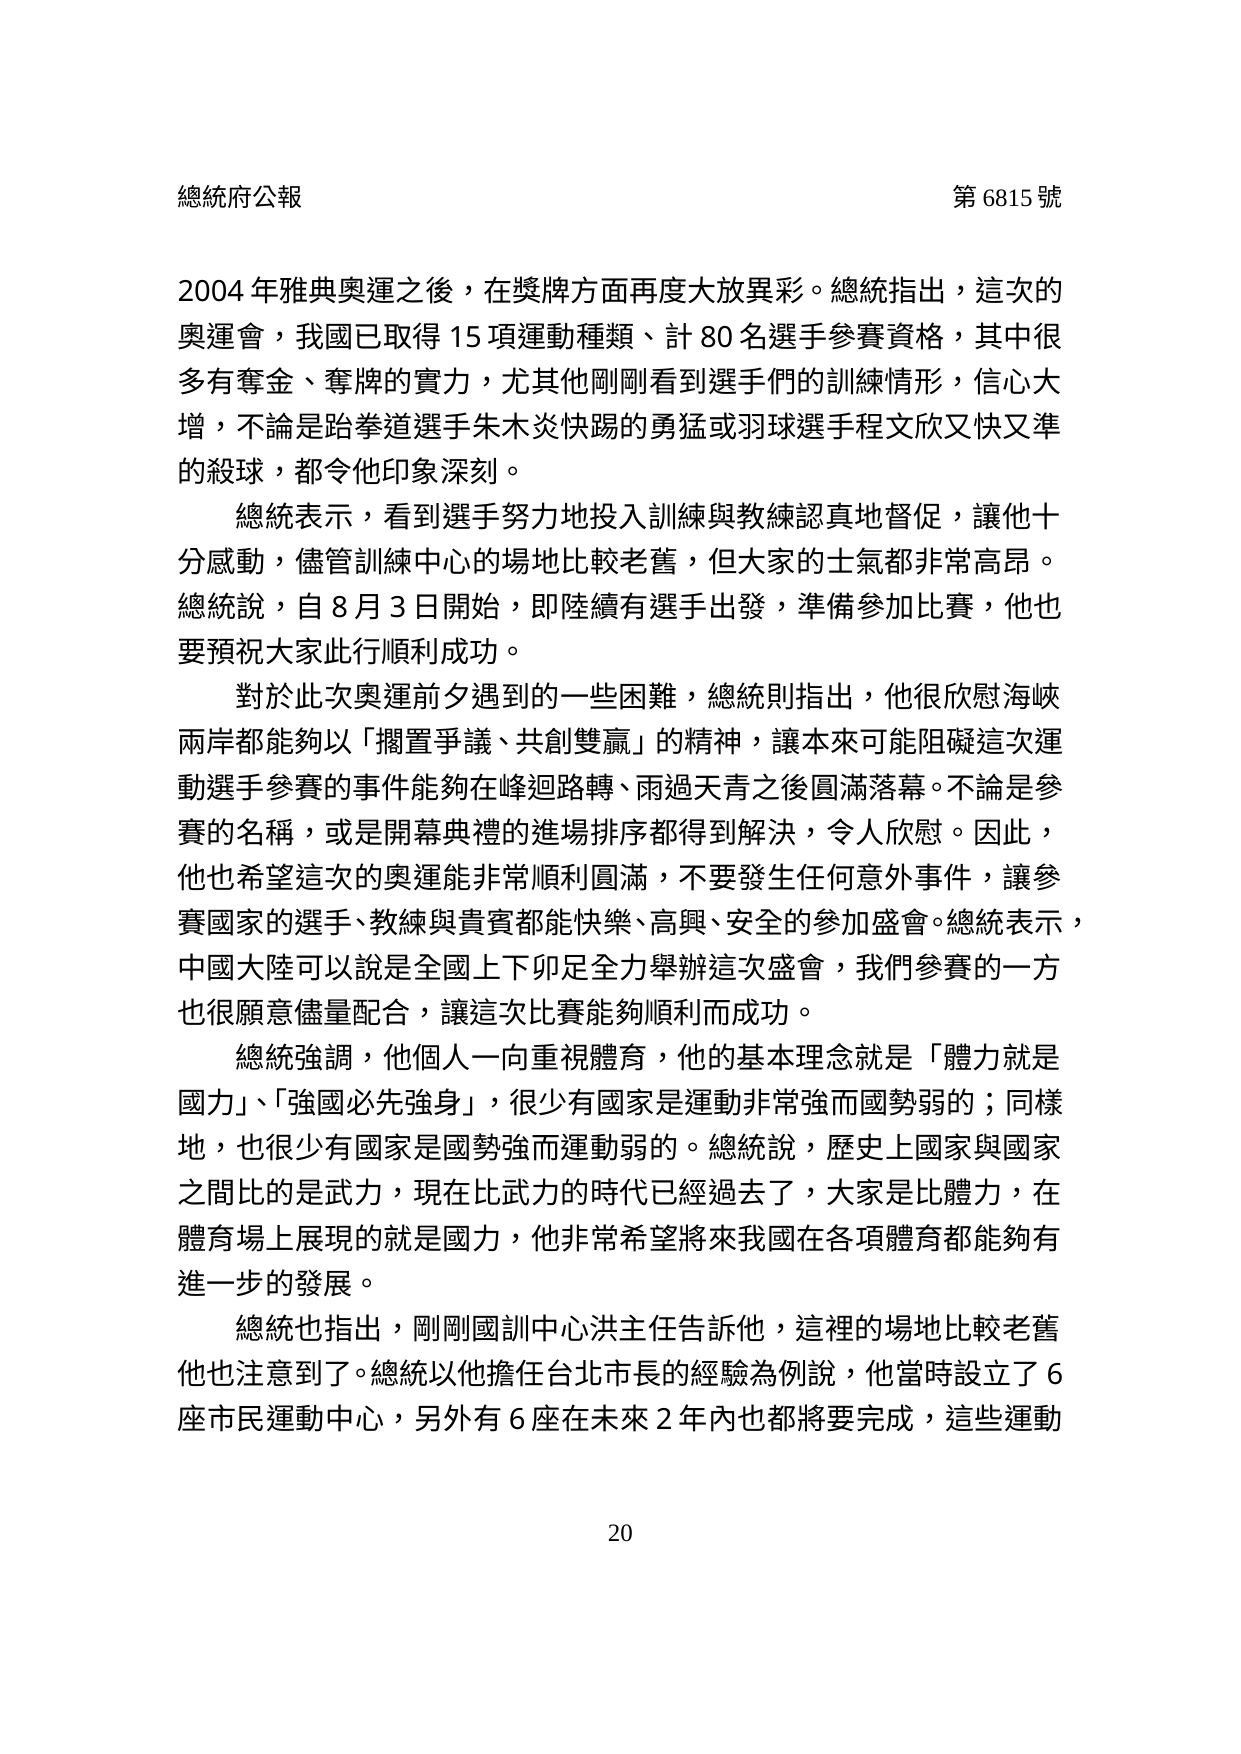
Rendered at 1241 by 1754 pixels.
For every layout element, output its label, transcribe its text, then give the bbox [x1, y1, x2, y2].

text 對於此次奧運前夕遇到的一些困難，總統則指出，他很欣慰海峽兩岸都能夠以「擱置爭議、共創雙贏」的精神，讓本來可能阻礙這次運動選手參賽的事件能夠在峰迴路轉、雨過天青之後圓滿落幕。不論是參賽的名稱，或是開幕典禮的進場排序都得到解決，令人欣慰。因此，他也希望這次的奧運能非常順利圓滿，不要發生任何意外事件，讓參賽國家的選手、教練與貴賓都能快樂、高興、安全的參加盛會。總統表示，中國大陸可以說是全國上下卯足全力舉辦這次盛會，我們參賽的一方也很願意儘量配合，讓這次比賽能夠順利而成功。 [177, 672, 1063, 1033]
text 總統也指出，剛剛國訓中心洪主任告訴他，這裡的場地比較老舊，他也注意到了。總統以他擔任台北市長的經驗為例說，他當時設立了6座市民運動中心，另外有6座在未來2年內也都將要完成，這些運動中心主要是為一般市民而設立，不完全是為了選手。他也期待未來體委會在國訓中心的場地以及其他運動項目的場地，能爭取到更多經費，讓體育選手有更好的訓練空間。總統也請大家放心，因為他是一個愛好運動的總統，很願意跟體育界一起打拚。 [177, 1303, 1063, 1438]
text 總統強調，他個人一向重視體育，他的基本理念就是「體力就是國力」、「強國必先強身」，很少有國家是運動非常強而國勢弱的；同樣地，也很少有國家是國勢強而運動弱的。總統說，歷史上國家與國家之間比的是武力，現在比武力的時代已經過去了，大家是比體力，在體育場上展現的就是國力，他非常希望將來我國在各項體育都能夠有進一步的發展。 [177, 1033, 1063, 1303]
text 2004年雅典奧運之後，在獎牌方面再度大放異彩。總統指出，這次的奧運會，我國已取得15項運動種類、計80名選手參賽資格，其中很多有奪金、奪牌的實力，尤其他剛剛看到選手們的訓練情形，信心大增，不論是跆拳道選手朱木炎快踢的勇猛或羽球選手程文欣又快又準的殺球，都令他印象深刻。 [177, 266, 1063, 491]
text 總統表示，看到選手努力地投入訓練與教練認真地督促，讓他十分感動，儘管訓練中心的場地比較老舊，但大家的士氣都非常高昂。總統說，自8月3日開始，即陸續有選手出發，準備參加比賽，他也要預祝大家此行順利成功。 [177, 491, 1063, 672]
